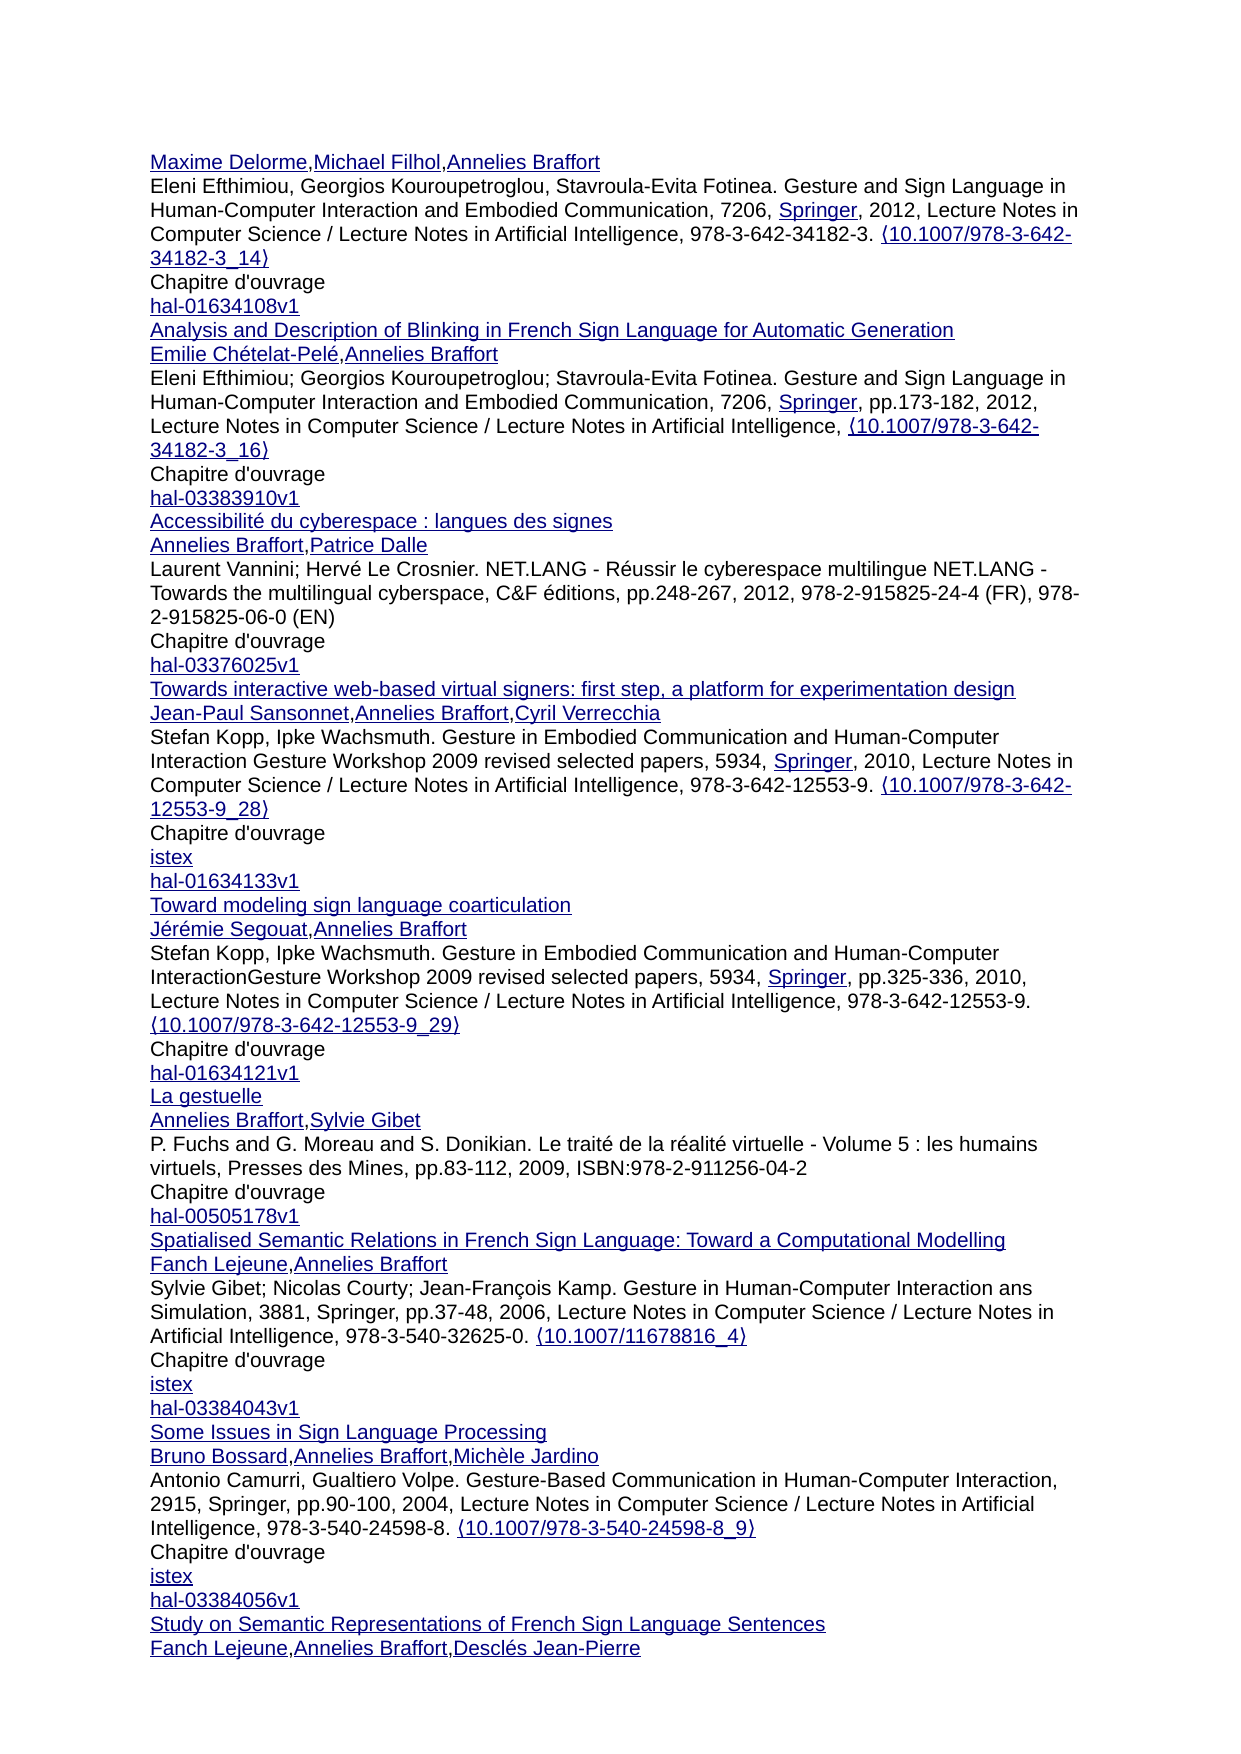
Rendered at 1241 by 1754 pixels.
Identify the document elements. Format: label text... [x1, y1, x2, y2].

table_cell Spatialised Semantic Relations in French Sign Language: Toward a Computational Modelling Fanch Lejeune,Annelies Braffort Sylvie Gibet; Nicolas Courty; Jean-François Kamp. Gesture in Human-Computer Interaction ans Simulation, 3881, Springer, pp.37-48, 2006, Lecture Notes in Computer Science / Lecture Notes in Artificial Intelligence, 978-3-540-32625-0. ⟨10.1007/11678816_4⟩ Chapitre d'ouvrage istex hal-03384043v1 [150, 1228, 1090, 1420]
table_cell Toward modeling sign language coarticulation Jérémie Segouat,Annelies Braffort Stefan Kopp, Ipke Wachsmuth. Gesture in Embodied Communication and Human-Computer InteractionGesture Workshop 2009 revised selected papers, 5934, Springer, pp.325-336, 2010, Lecture Notes in Computer Science / Lecture Notes in Artificial Intelligence, 978-3-642-12553-9. ⟨10.1007/978-3-642-12553-9_29⟩ Chapitre d'ouvrage hal-01634121v1 [150, 893, 1090, 1084]
table_cell Accessibilité du cyberespace : langues des signes Annelies Braffort,Patrice Dalle Laurent Vannini; Hervé Le Crosnier. NET.LANG - Réussir le cyberespace multilingue NET.LANG - Towards the multilingual cyberspace, C&F éditions, pp.248-267, 2012, 978-2-915825-24-4 (FR), 978-2-915825-06-0 (EN) Chapitre d'ouvrage hal-03376025v1 [150, 509, 1090, 677]
table_cell Study on Semantic Representations of French Sign Language Sentences Fanch Lejeune,Annelies Braffort,Desclés Jean-Pierre [150, 1611, 1090, 1659]
table_cell Some Issues in Sign Language Processing Bruno Bossard,Annelies Braffort,Michèle Jardino Antonio Camurri, Gualtiero Volpe. Gesture-Based Communication in Human-Computer Interaction, 2915, Springer, pp.90-100, 2004, Lecture Notes in Computer Science / Lecture Notes in Artificial Intelligence, 978-3-540-24598-8. ⟨10.1007/978-3-540-24598-8_9⟩ Chapitre d'ouvrage istex hal-03384056v1 [150, 1420, 1090, 1611]
table_cell Analysis and Description of Blinking in French Sign Language for Automatic Generation Emilie Chételat-Pelé,Annelies Braffort Eleni Efthimiou; Georgios Kouroupetroglou; Stavroula-Evita Fotinea. Gesture and Sign Language in Human-Computer Interaction and Embodied Communication, 7206, Springer, pp.173-182, 2012, Lecture Notes in Computer Science / Lecture Notes in Artificial Intelligence, ⟨10.1007/978-3-642-34182-3_16⟩ Chapitre d'ouvrage hal-03383910v1 [150, 318, 1090, 509]
table_cell La gestuelle Annelies Braffort,Sylvie Gibet P. Fuchs and G. Moreau and S. Donikian. Le traité de la réalité virtuelle - Volume 5 : les humains virtuels, Presses des Mines, pp.83-112, 2009, ISBN:978-2-911256-04-2 Chapitre d'ouvrage hal-00505178v1 [150, 1084, 1090, 1228]
table_cell Maxime Delorme,Michael Filhol,Annelies Braffort Eleni Efthimiou, Georgios Kouroupetroglou, Stavroula-Evita Fotinea. Gesture and Sign Language in Human-Computer Interaction and Embodied Communication, 7206, Springer, 2012, Lecture Notes in Computer Science / Lecture Notes in Artificial Intelligence, 978-3-642-34182-3. ⟨10.1007/978-3-642-34182-3_14⟩ Chapitre d'ouvrage hal-01634108v1 [150, 150, 1090, 318]
table_cell Towards interactive web-based virtual signers: first step, a platform for experimentation design Jean-Paul Sansonnet,Annelies Braffort,Cyril Verrecchia Stefan Kopp, Ipke Wachsmuth. Gesture in Embodied Communication and Human-Computer Interaction Gesture Workshop 2009 revised selected papers, 5934, Springer, 2010, Lecture Notes in Computer Science / Lecture Notes in Artificial Intelligence, 978-3-642-12553-9. ⟨10.1007/978-3-642-12553-9_28⟩ Chapitre d'ouvrage istex hal-01634133v1 [150, 677, 1090, 893]
